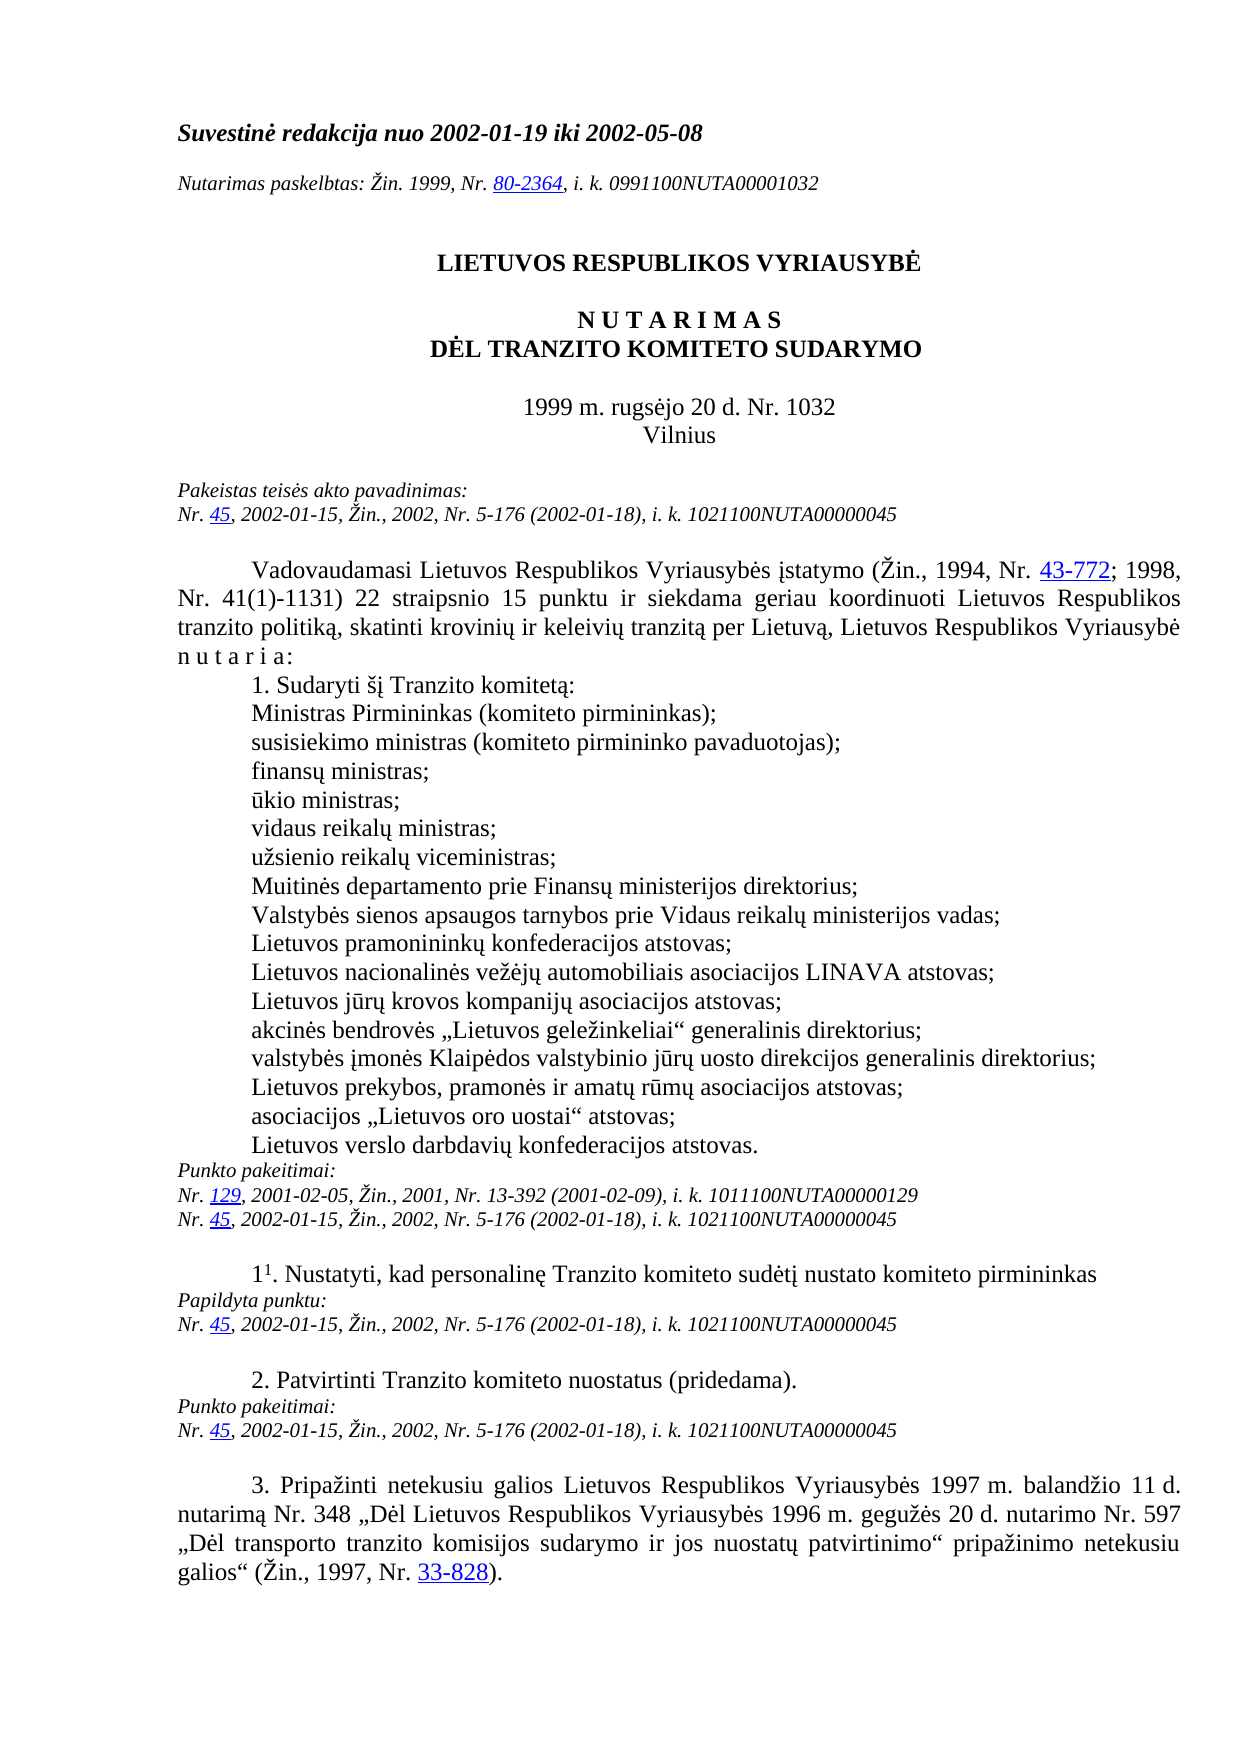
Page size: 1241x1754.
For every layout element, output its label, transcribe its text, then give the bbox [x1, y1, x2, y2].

text Lietuvos prekybos, pramonės ir amatų rūmų asociacijos atstovas; [177, 1072, 1181, 1101]
text Lietuvos verslo darbdavių konfederacijos atstovas. [177, 1130, 1181, 1158]
text susisiekimo ministras (komiteto pirmininko pavaduotojas); [177, 727, 1181, 756]
text DĖL TRANZITO KOMITETO SUDARYMO [177, 334, 1181, 363]
text Ministras Pirmininkas (komiteto pirmininkas); [177, 698, 1181, 727]
text Nr. 45, 2002-01-15, Žin., 2002, Nr. 5-176 (2002-01-18), i. k. 1021100NUTA00000045 [177, 1207, 1181, 1231]
text akcinės bendrovės „Lietuvos geležinkeliai“ generalinis direktorius; [177, 1015, 1181, 1043]
text Nr. 129, 2001-02-05, Žin., 2001, Nr. 13-392 (2001-02-09), i. k. 1011100NUTA00000129 [177, 1182, 1181, 1207]
text Muitinės departamento prie Finansų ministerijos direktorius; [177, 871, 1181, 900]
text ūkio ministras; [177, 785, 1181, 813]
text N U T A R I M A S [177, 305, 1181, 334]
text 3. Pripažinti netekusiu galios Lietuvos Respublikos Vyriausybės 1997 m. balandžio 11 d. nutarimą Nr. 348 „Dėl Lietuvos Respublikos Vyriausybės 1996 m. gegužės 20 d. nutarimo Nr. 597 „Dėl transporto tranzito komisijos sudarymo ir jos nuostatų patvirtinimo“ pripažinimo netekusiu galios“ (Žin., 1997, Nr. 33-828). [177, 1471, 1181, 1586]
text Punkto pakeitimai: [177, 1158, 1181, 1182]
text Vadovaudamasi Lietuvos Respublikos Vyriausybės įstatymo (Žin., 1994, Nr. 43-772; 1998, Nr. 41(1)-1131) 22 straipsnio 15 punktu ir siekdama geriau koordinuoti Lietuvos Respublikos tranzito politiką, skatinti krovinių ir keleivių tranzitą per Lietuvą, Lietuvos Respublikos Vyriausybė nutaria: [177, 555, 1181, 670]
text 1. Sudaryti šį Tranzito komitetą: [177, 670, 1181, 698]
text Pakeistas teisės akto pavadinimas: [177, 478, 1181, 502]
text Suvestinė redakcija nuo 2002-01-19 iki 2002-05-08 [177, 118, 1181, 147]
text Punkto pakeitimai: [177, 1394, 1181, 1418]
text Lietuvos jūrų krovos kompanijų asociacijos atstovas; [177, 986, 1181, 1015]
text finansų ministras; [177, 756, 1181, 785]
text 2. Patvirtinti Tranzito komiteto nuostatus (pridedama). [177, 1365, 1181, 1394]
text vidaus reikalų ministras; [177, 813, 1181, 842]
text Lietuvos nacionalinės vežėjų automobiliais asociacijos LINAVA atstovas; [177, 957, 1181, 986]
text užsienio reikalų viceministras; [177, 842, 1181, 871]
text Nr. 45, 2002-01-15, Žin., 2002, Nr. 5-176 (2002-01-18), i. k. 1021100NUTA00000045 [177, 1418, 1181, 1442]
text asociacijos „Lietuvos oro uostai“ atstovas; [177, 1101, 1181, 1130]
text Nr. 45, 2002-01-15, Žin., 2002, Nr. 5-176 (2002-01-18), i. k. 1021100NUTA00000045 [177, 1312, 1181, 1336]
text LIETUVOS RESPUBLIKOS VYRIAUSYBĖ [177, 248, 1181, 277]
text Nutarimas paskelbtas: Žin. 1999, Nr. 80-2364, i. k. 0991100NUTA00001032 [177, 171, 1181, 195]
text Papildyta punktu: [177, 1288, 1181, 1312]
text Lietuvos pramonininkų konfederacijos atstovas; [177, 928, 1181, 957]
text 1999 m. rugsėjo 20 d. Nr. 1032 [177, 392, 1181, 420]
text Vilnius [177, 420, 1181, 449]
text 11. Nustatyti, kad personalinę Tranzito komiteto sudėtį nustato komiteto pirmininkas [177, 1259, 1181, 1288]
text Nr. 45, 2002-01-15, Žin., 2002, Nr. 5-176 (2002-01-18), i. k. 1021100NUTA00000045 [177, 502, 1181, 526]
text Valstybės sienos apsaugos tarnybos prie Vidaus reikalų ministerijos vadas; [177, 900, 1181, 928]
text valstybės įmonės Klaipėdos valstybinio jūrų uosto direkcijos generalinis direktorius; [177, 1043, 1181, 1072]
